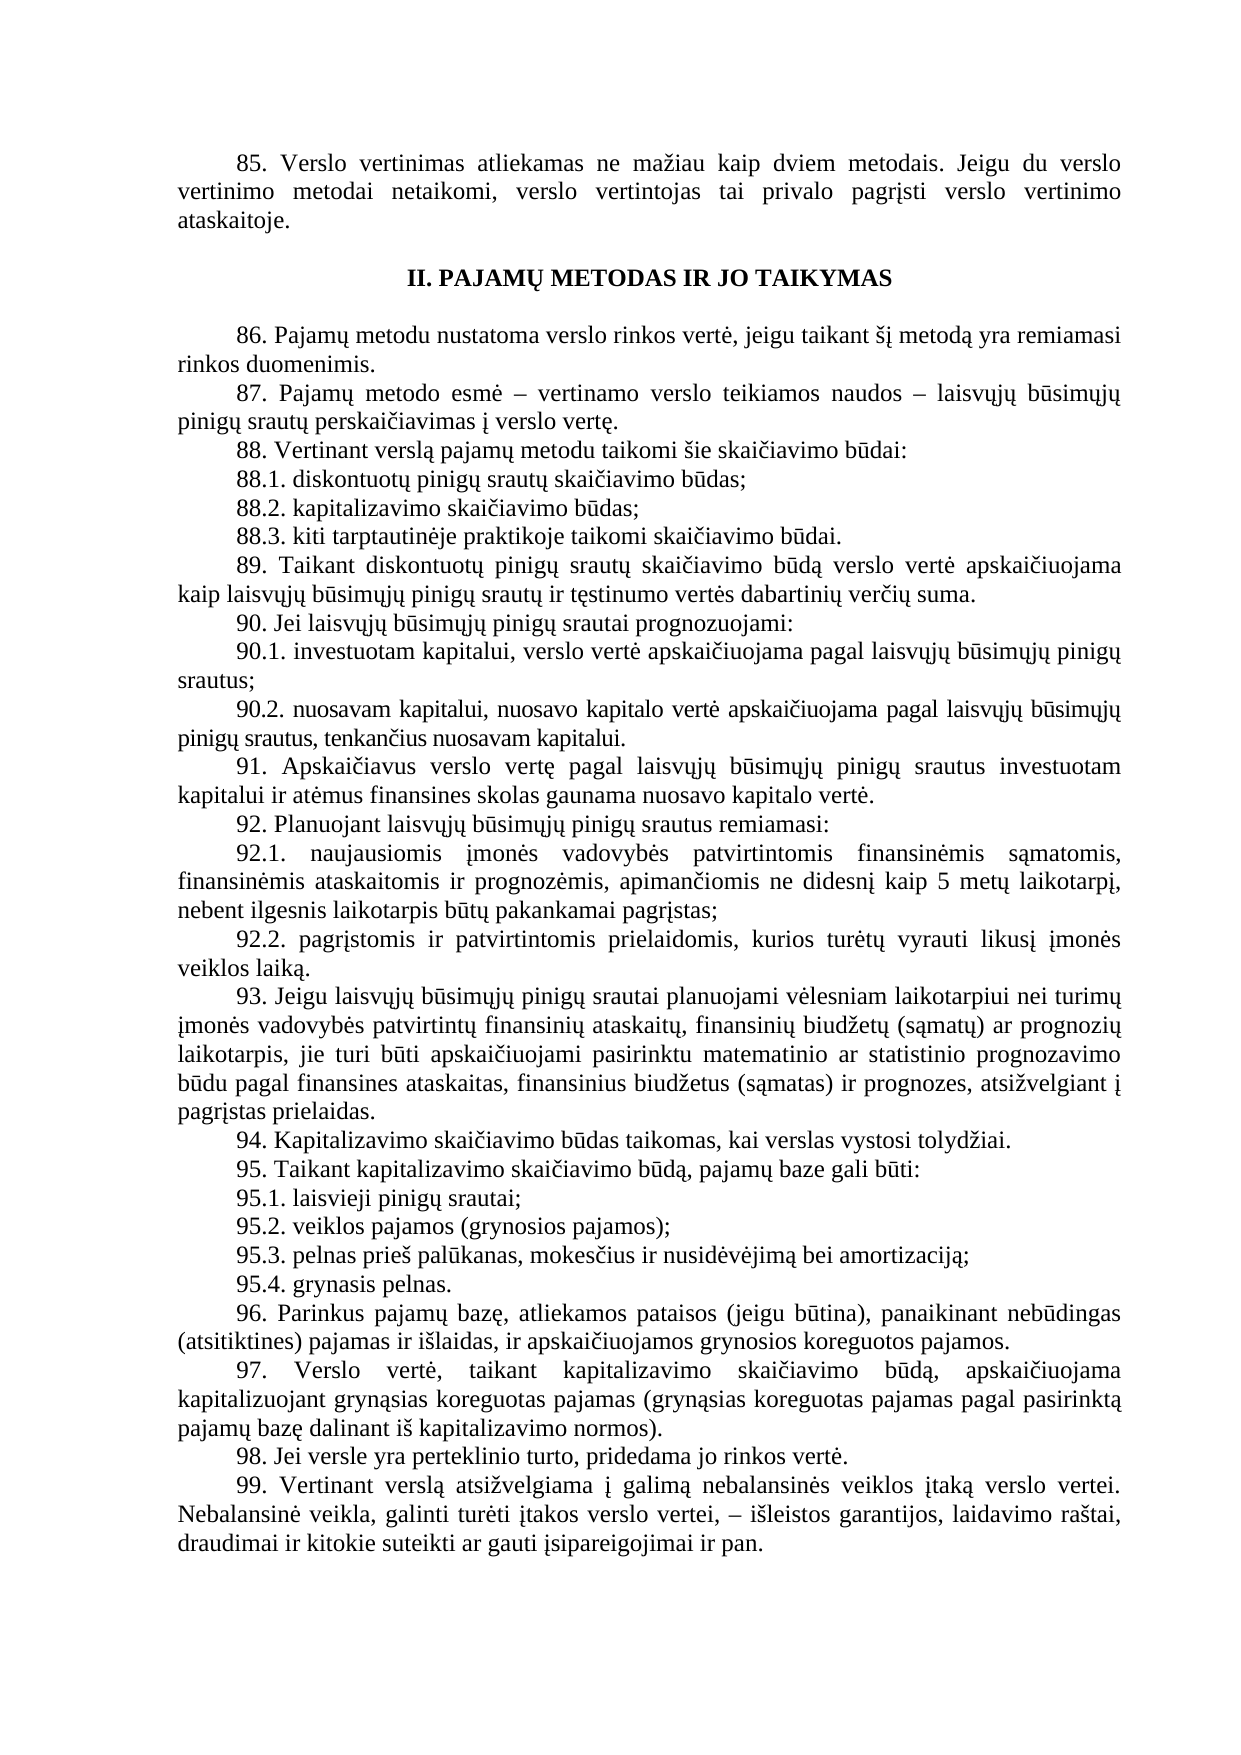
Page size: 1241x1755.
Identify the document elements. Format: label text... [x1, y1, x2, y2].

text 85. Verslo vertinimas atliekamas ne mažiau kaip dviem metodais. Jeigu du verslo vertinimo metodai netaikomi, verslo vertintojas tai privalo pagrįsti verslo vertinimo ataskaitoje. [177, 148, 1122, 234]
text 98. Jei versle yra perteklinio turto, pridedama jo rinkos vertė. [177, 1441, 1122, 1470]
text 95. Taikant kapitalizavimo skaičiavimo būdą, pajamų baze gali būti: [177, 1154, 1122, 1183]
text 95.3. pelnas prieš palūkanas, mokesčius ir nusidėvėjimą bei amortizaciją; [177, 1240, 1122, 1269]
text 86. Pajamų metodu nustatoma verslo rinkos vertė, jeigu taikant šį metodą yra remiamasi rinkos duomenimis. [177, 320, 1122, 378]
text 97. Verslo vertė, taikant kapitalizavimo skaičiavimo būdą, apskaičiuojama kapitalizuojant grynąsias koreguotas pajamas (grynąsias koreguotas pajamas pagal pasirinktą pajamų bazę dalinant iš kapitalizavimo normos). [177, 1355, 1122, 1441]
text 88.3. kiti tarptautinėje praktikoje taikomi skaičiavimo būdai. [177, 521, 1122, 550]
text 92.1. naujausiomis įmonės vadovybės patvirtintomis finansinėmis sąmatomis, finansinėmis ataskaitomis ir prognozėmis, apimančiomis ne didesnį kaip 5 metų laikotarpį, nebent ilgesnis laikotarpis būtų pakankamai pagrįstas; [177, 838, 1122, 924]
text 89. Taikant diskontuotų pinigų srautų skaičiavimo būdą verslo vertė apskaičiuojama kaip laisvųjų būsimųjų pinigų srautų ir tęstinumo vertės dabartinių verčių suma. [177, 550, 1122, 608]
text 90.1. investuotam kapitalui, verslo vertė apskaičiuojama pagal laisvųjų būsimųjų pinigų srautus; [177, 636, 1122, 694]
text 95.1. laisvieji pinigų srautai; [177, 1183, 1122, 1211]
text 92. Planuojant laisvųjų būsimųjų pinigų srautus remiamasi: [177, 809, 1122, 838]
text 88.2. kapitalizavimo skaičiavimo būdas; [177, 493, 1122, 521]
text 96. Parinkus pajamų bazę, atliekamos pataisos (jeigu būtina), panaikinant nebūdingas (atsitiktines) pajamas ir išlaidas, ir apskaičiuojamos grynosios koreguotos pajamos. [177, 1298, 1122, 1355]
text 90. Jei laisvųjų būsimųjų pinigų srautai prognozuojami: [177, 608, 1122, 636]
text 88. Vertinant verslą pajamų metodu taikomi šie skaičiavimo būdai: [177, 435, 1122, 464]
text 90.2. nuosavam kapitalui, nuosavo kapitalo vertė apskaičiuojama pagal laisvųjų būsimųjų pinigų srautus, tenkančius nuosavam kapitalui. [177, 694, 1122, 751]
text 95.2. veiklos pajamos (grynosios pajamos); [177, 1211, 1122, 1240]
text 95.4. grynasis pelnas. [177, 1269, 1122, 1298]
text II. PAJAMŲ METODAS IR JO TAIKYMAS [177, 263, 1122, 291]
text 88.1. diskontuotų pinigų srautų skaičiavimo būdas; [177, 464, 1122, 493]
text 91. Apskaičiavus verslo vertę pagal laisvųjų būsimųjų pinigų srautus investuotam kapitalui ir atėmus finansines skolas gaunama nuosavo kapitalo vertė. [177, 751, 1122, 809]
text 93. Jeigu laisvųjų būsimųjų pinigų srautai planuojami vėlesniam laikotarpiui nei turimų įmonės vadovybės patvirtintų finansinių ataskaitų, finansinių biudžetų (sąmatų) ar prognozių laikotarpis, jie turi būti apskaičiuojami pasirinktu matematinio ar statistinio prognozavimo būdu pagal finansines ataskaitas, finansinius biudžetus (sąmatas) ir prognozes, atsižvelgiant į pagrįstas prielaidas. [177, 981, 1122, 1125]
text 94. Kapitalizavimo skaičiavimo būdas taikomas, kai verslas vystosi tolydžiai. [177, 1125, 1122, 1154]
text 87. Pajamų metodo esmė – vertinamo verslo teikiamos naudos – laisvųjų būsimųjų pinigų srautų perskaičiavimas į verslo vertę. [177, 378, 1122, 435]
text 92.2. pagrįstomis ir patvirtintomis prielaidomis, kurios turėtų vyrauti likusį įmonės veiklos laiką. [177, 924, 1122, 981]
text 99. Vertinant verslą atsižvelgiama į galimą nebalansinės veiklos įtaką verslo vertei. Nebalansinė veikla, galinti turėti įtakos verslo vertei, – išleistos garantijos, laidavimo raštai, draudimai ir kitokie suteikti ar gauti įsipareigojimai ir pan. [177, 1470, 1122, 1556]
